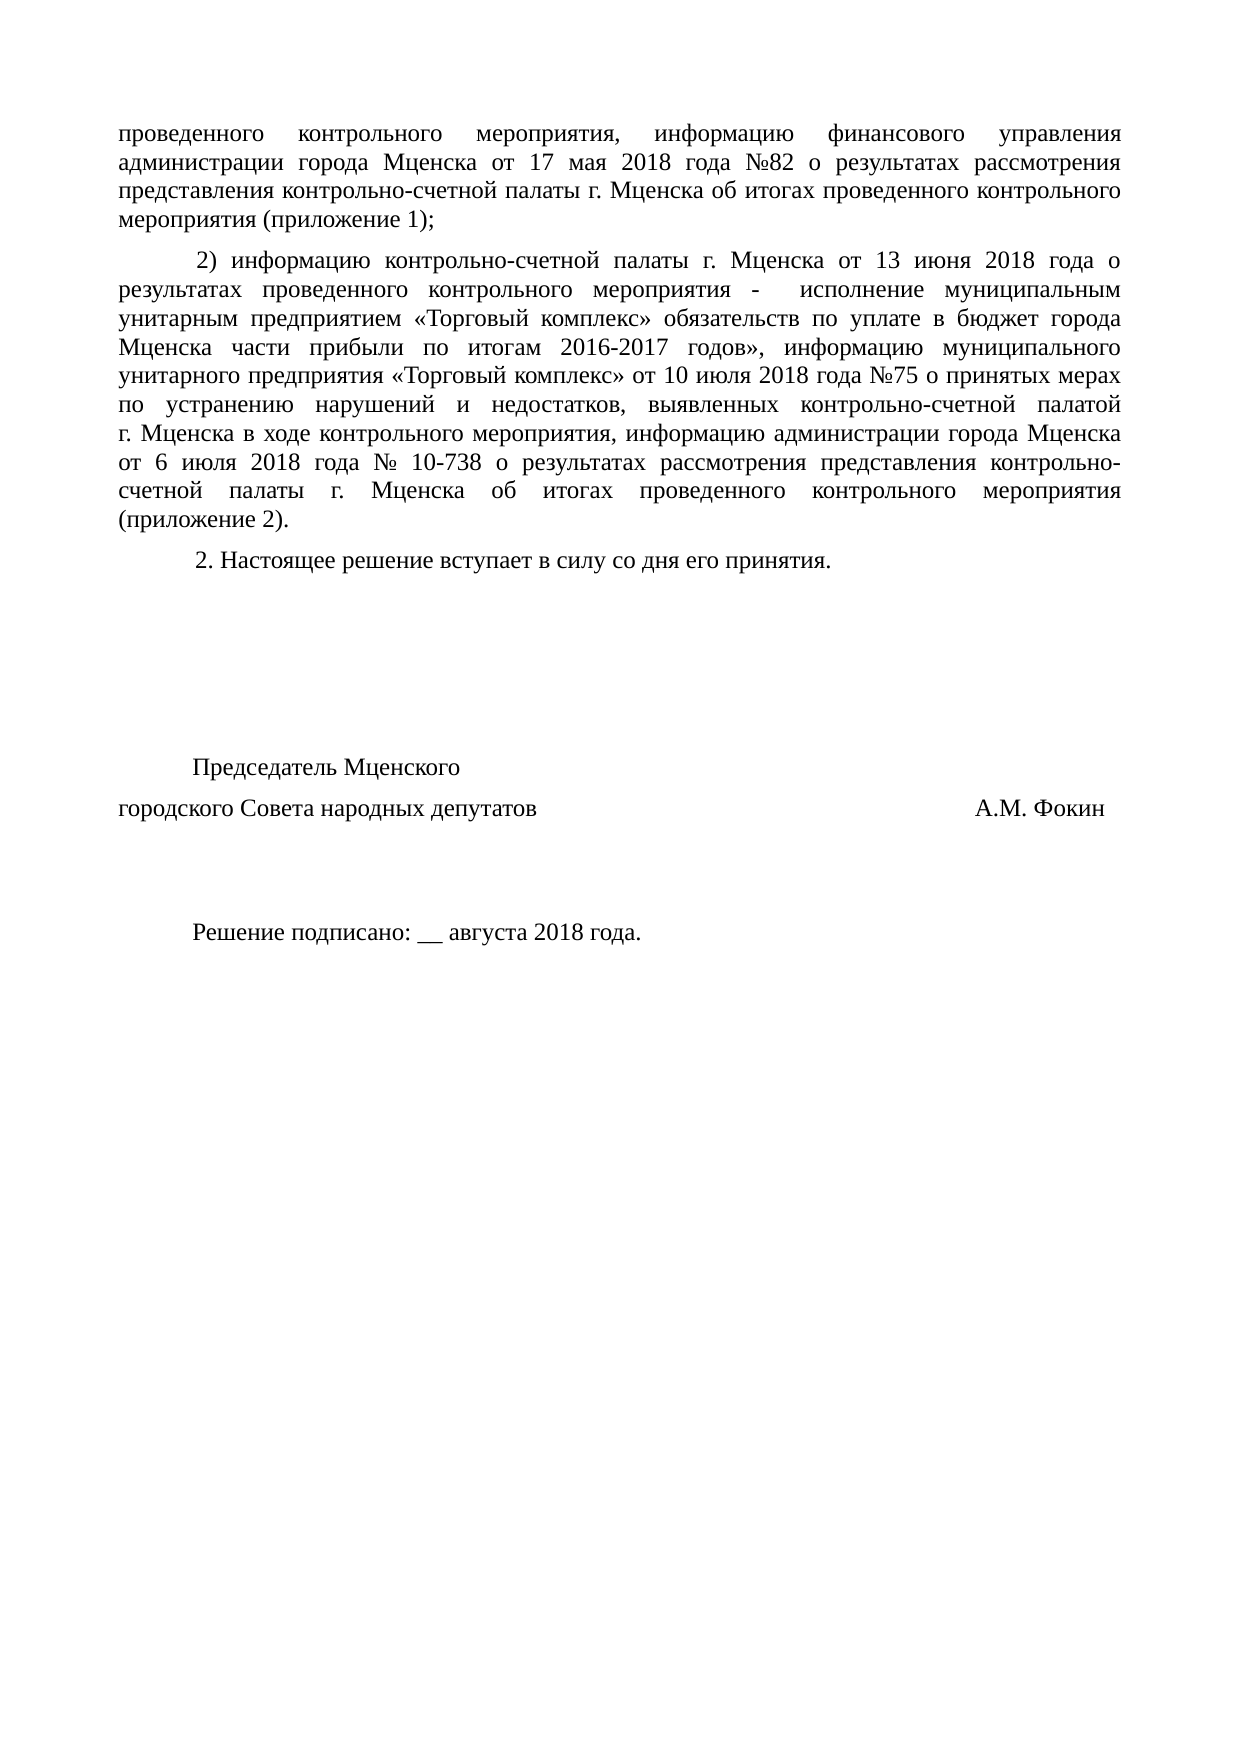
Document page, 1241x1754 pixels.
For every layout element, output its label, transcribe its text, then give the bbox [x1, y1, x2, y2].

text 2) информацию контрольно-счетной палаты г. Мценска от 13 июня 2018 года о результатах проведенного контрольного мероприятия - исполнение муниципальным унитарным предприятием «Торговый комплекс» обязательств по уплате в бюджет города Мценска части прибыли по итогам 2016-2017 годов», информацию муниципального унитарного предприятия «Торговый комплекс» от 10 июля 2018 года №75 о принятых мерах по устранению нарушений и недостатков, выявленных контрольно-счетной палатой г. Мценска в ходе контрольного мероприятия, информацию администрации города Мценска от 6 июля 2018 года № 10-738 о результатах рассмотрения представления контрольно-счетной палаты г. Мценска об итогах проведенного контрольного мероприятия (приложение 2). [118, 246, 1122, 533]
text 2. Настоящее решение вступает в силу со дня его принятия. [118, 546, 1122, 574]
text городского Совета народных депутатов А.М. Фокин [118, 793, 1122, 822]
text Решение подписано: __ августа 2018 года. [118, 917, 1122, 946]
text проведенного контрольного мероприятия, информацию финансового управления администрации города Мценска от 17 мая 2018 года №82 о результатах рассмотрения представления контрольно-счетной палаты г. Мценска об итогах проведенного контрольного мероприятия (приложение 1); [118, 118, 1122, 233]
text Председатель Мценского [118, 752, 1122, 781]
